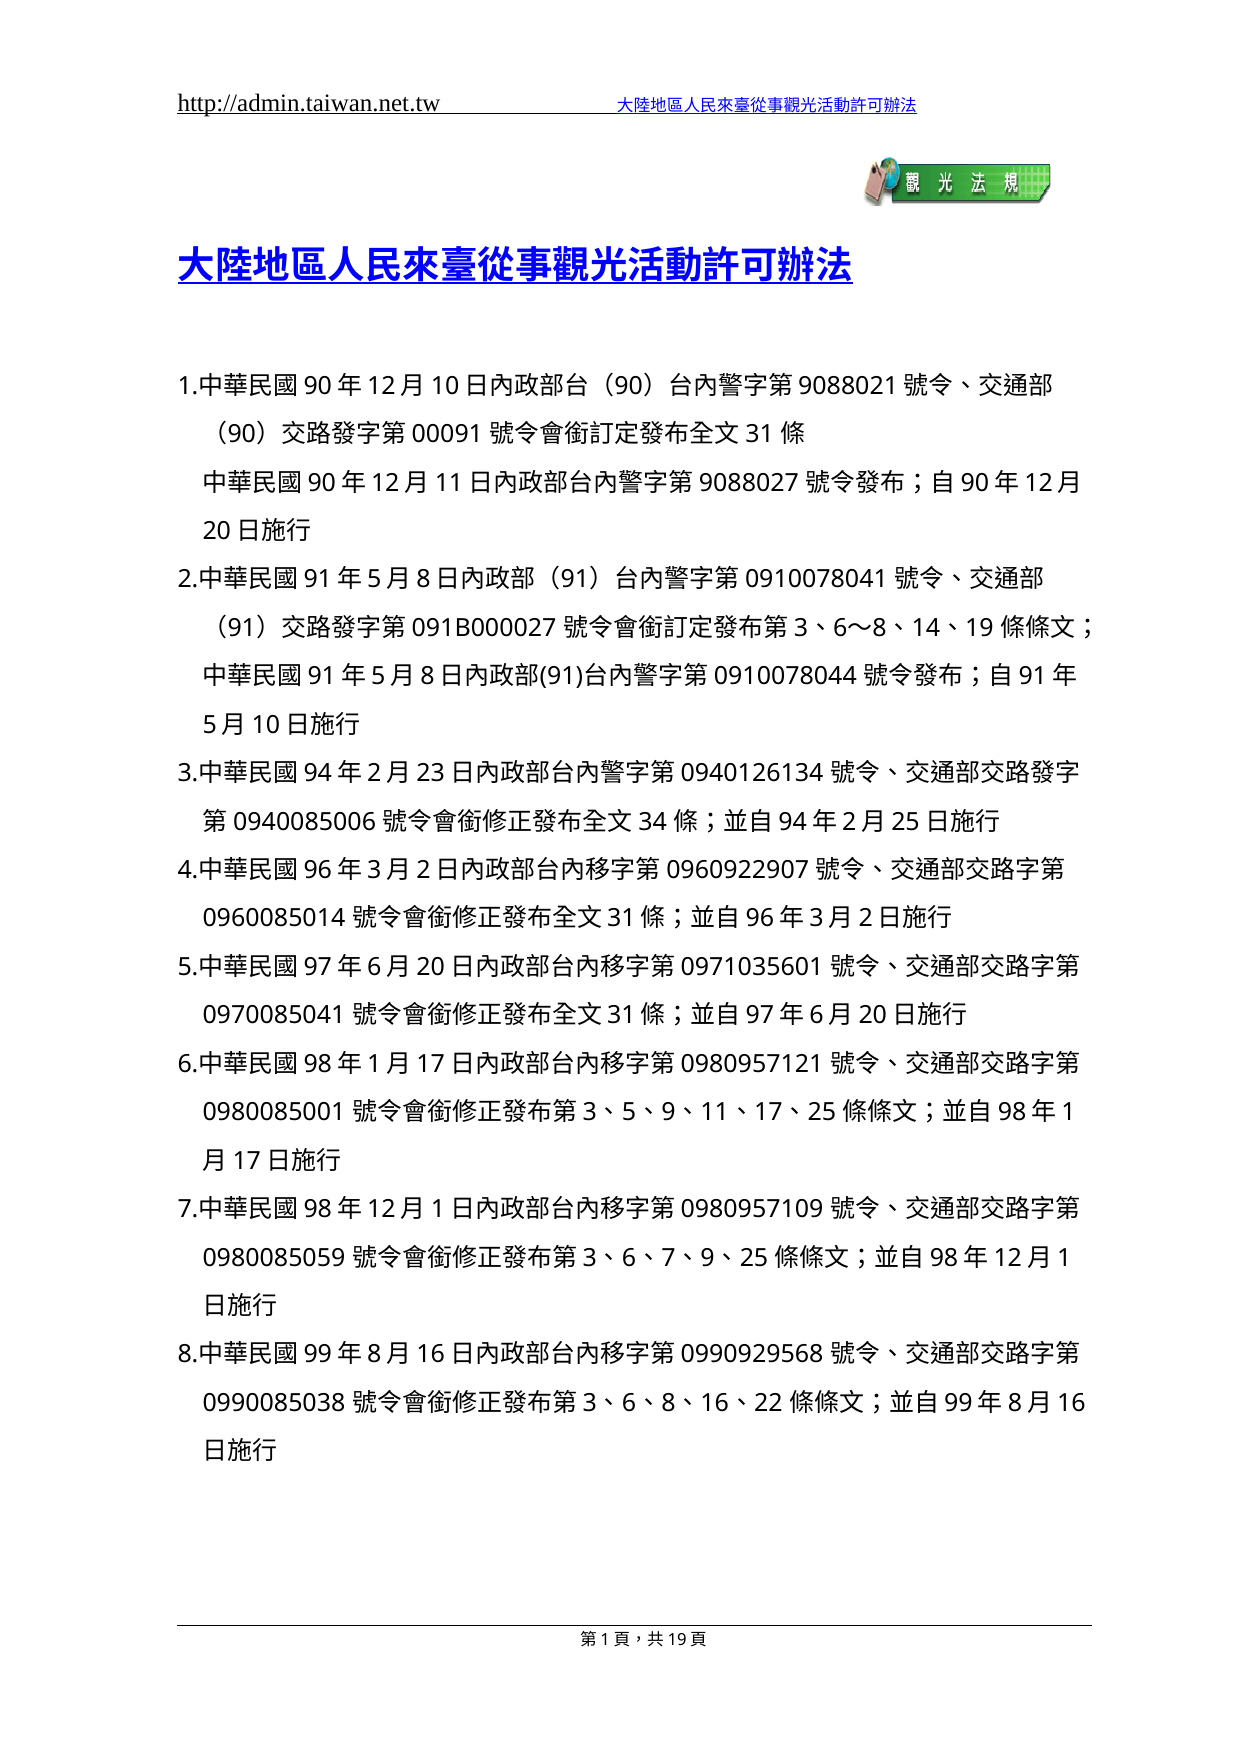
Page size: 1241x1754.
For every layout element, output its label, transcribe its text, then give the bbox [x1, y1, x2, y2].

text 大陸地區人民來臺從事觀光活動許可辦法 [177, 214, 1092, 311]
text 2.中華民國91年5月8日內政部（91）台內警字第 0910078041 號令、交通部（91）交路發字第 091B000027 號令會銜訂定發布第 3、6～8、14、19 條條文；中華民國91年5月8日內政部(91)台內警字第 0910078044 號令發布；自91年5月10日施行 [177, 553, 1092, 747]
text 5.中華民國97年6月20日內政部台內移字第 0971035601 號令、交通部交路字第 0970085041 號令會銜修正發布全文31條；並自97年6月20日施行 [177, 940, 1092, 1037]
text 7.中華民國98年12月1日內政部台內移字第 0980957109 號令、交通部交路字第 0980085059 號令會銜修正發布第 3、6、7、9、25 條條文；並自98年12月1日施行 [177, 1182, 1092, 1328]
text 6.中華民國98年1月17日內政部台內移字第 0980957121 號令、交通部交路字第 0980085001 號令會銜修正發布第 3、5、9、11、17、25 條條文；並自98年1月17日施行 [177, 1037, 1092, 1182]
text 1.中華民國90年12月10日內政部台（90）台內警字第9088021號令、交通部（90）交路發字第 00091 號令會銜訂定發布全文 31 條 中華民國90年12月11日內政部台內警字第 9088027 號令發布；自90年12月20日施行 [177, 359, 1092, 553]
picture [863, 157, 1053, 206]
text 3.中華民國94年2月23日內政部台內警字第 0940126134 號令、交通部交路發字第 0940085006 號令會銜修正發布全文 34 條；並自94年2月25日施行 [177, 747, 1092, 843]
text 4.中華民國96年3月2日內政部台內移字第 0960922907 號令、交通部交路字第 0960085014 號令會銜修正發布全文31條；並自96年3月2日施行 [177, 843, 1092, 940]
text 8.中華民國99年8月16日內政部台內移字第 0990929568 號令、交通部交路字第 0990085038 號令會銜修正發布第 3、6、8、16、22 條條文；並自99年8月16日施行 [177, 1328, 1092, 1473]
